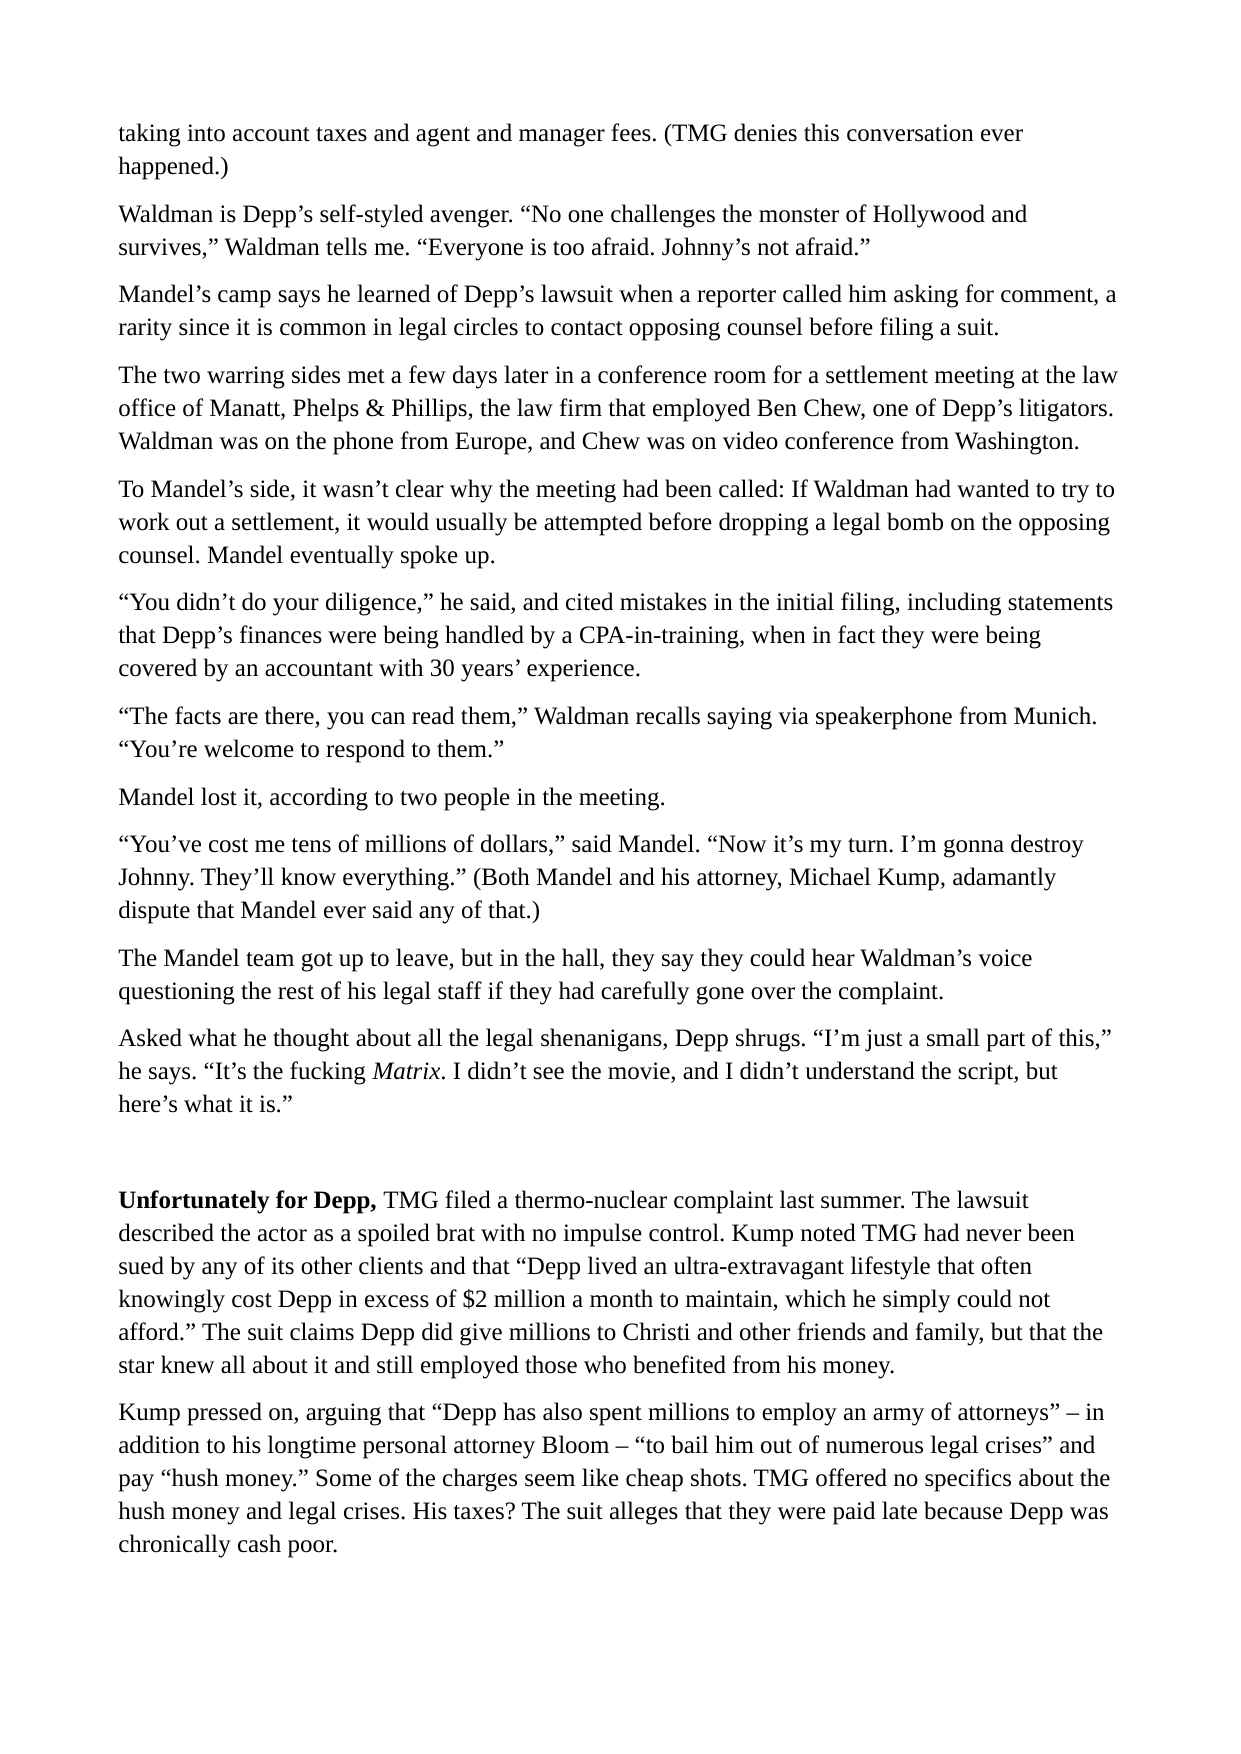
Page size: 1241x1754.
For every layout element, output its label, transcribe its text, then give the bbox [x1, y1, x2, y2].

text “You didn’t do your diligence,” he said, and cited mistakes in the initial filing, including statements that Depp’s finances were being handled by a CPA-in-training, when in fact they were being covered by an accountant with 30 years’ experience. [118, 587, 1122, 682]
text The Mandel team got up to leave, but in the hall, they say they could hear Waldman’s voice questioning the rest of his legal staff if they had carefully gone over the complaint. [118, 943, 1122, 1004]
text “You’ve cost me tens of millions of dollars,” said Mandel. “Now it’s my turn. I’m gonna destroy Johnny. They’ll know everything.” (Both Mandel and his attorney, Michael Kump, adamantly dispute that Mandel ever said any of that.) [118, 829, 1122, 924]
text Mandel lost it, according to two people in the meeting. [118, 782, 1122, 810]
text The two warring sides met a few days later in a conference room for a settlement meeting at the law office of Manatt, Phelps & Phillips, the law firm that employed Ben Chew, one of Depp’s litigators. Waldman was on the phone from Europe, and Chew was on video conference from Washington. [118, 360, 1122, 455]
text taking into account taxes and agent and manager fees. (TMG denies this conversation ever happened.) [118, 118, 1122, 180]
text Kump pressed on, arguing that “Depp has also spent millions to employ an army of attorneys” – in addition to his longtime personal attorney Bloom – “to bail him out of numerous legal crises” and pay “hush money.” Some of the charges seem like cheap shots. TMG offered no specifics about the hush money and legal crises. His taxes? The suit alleges that they were paid late because Depp was chronically cash poor. [118, 1397, 1122, 1558]
text To Mandel’s side, it wasn’t clear why the meeting had been called: If Waldman had wanted to try to work out a settlement, it would usually be attempted before dropping a legal bomb on the opposing counsel. Mandel eventually spoke up. [118, 474, 1122, 568]
text Waldman is Depp’s self-styled avenger. “No one challenges the monster of Hollywood and survives,” Waldman tells me. “Everyone is too afraid. Johnny’s not afraid.” [118, 199, 1122, 261]
text Asked what he thought about all the legal shenanigans, Depp shrugs. “I’m just a small part of this,” he says. “It’s the fucking Matrix. I didn’t see the movie, and I didn’t understand the script, but here’s what it is.” [118, 1023, 1122, 1118]
text “The facts are there, you can read them,” Waldman recalls saying via speakerphone from Munich. “You’re welcome to respond to them.” [118, 701, 1122, 763]
text Unfortunately for Depp, TMG filed a thermo-nuclear complaint last summer. The lawsuit described the actor as a spoiled brat with no impulse control. Kump noted TMG had never been sued by any of its other clients and that “Depp lived an ultra-extravagant lifestyle that often knowingly cost Depp in excess of $2 million a month to maintain, which he simply could not afford.” The suit claims Depp did give millions to Christi and other friends and family, but that the star knew all about it and still employed those who benefited from his money. [118, 1185, 1122, 1378]
text Mandel’s camp says he learned of Depp’s lawsuit when a reporter called him asking for comment, a rarity since it is common in legal circles to contact opposing counsel before filing a suit. [118, 279, 1122, 341]
